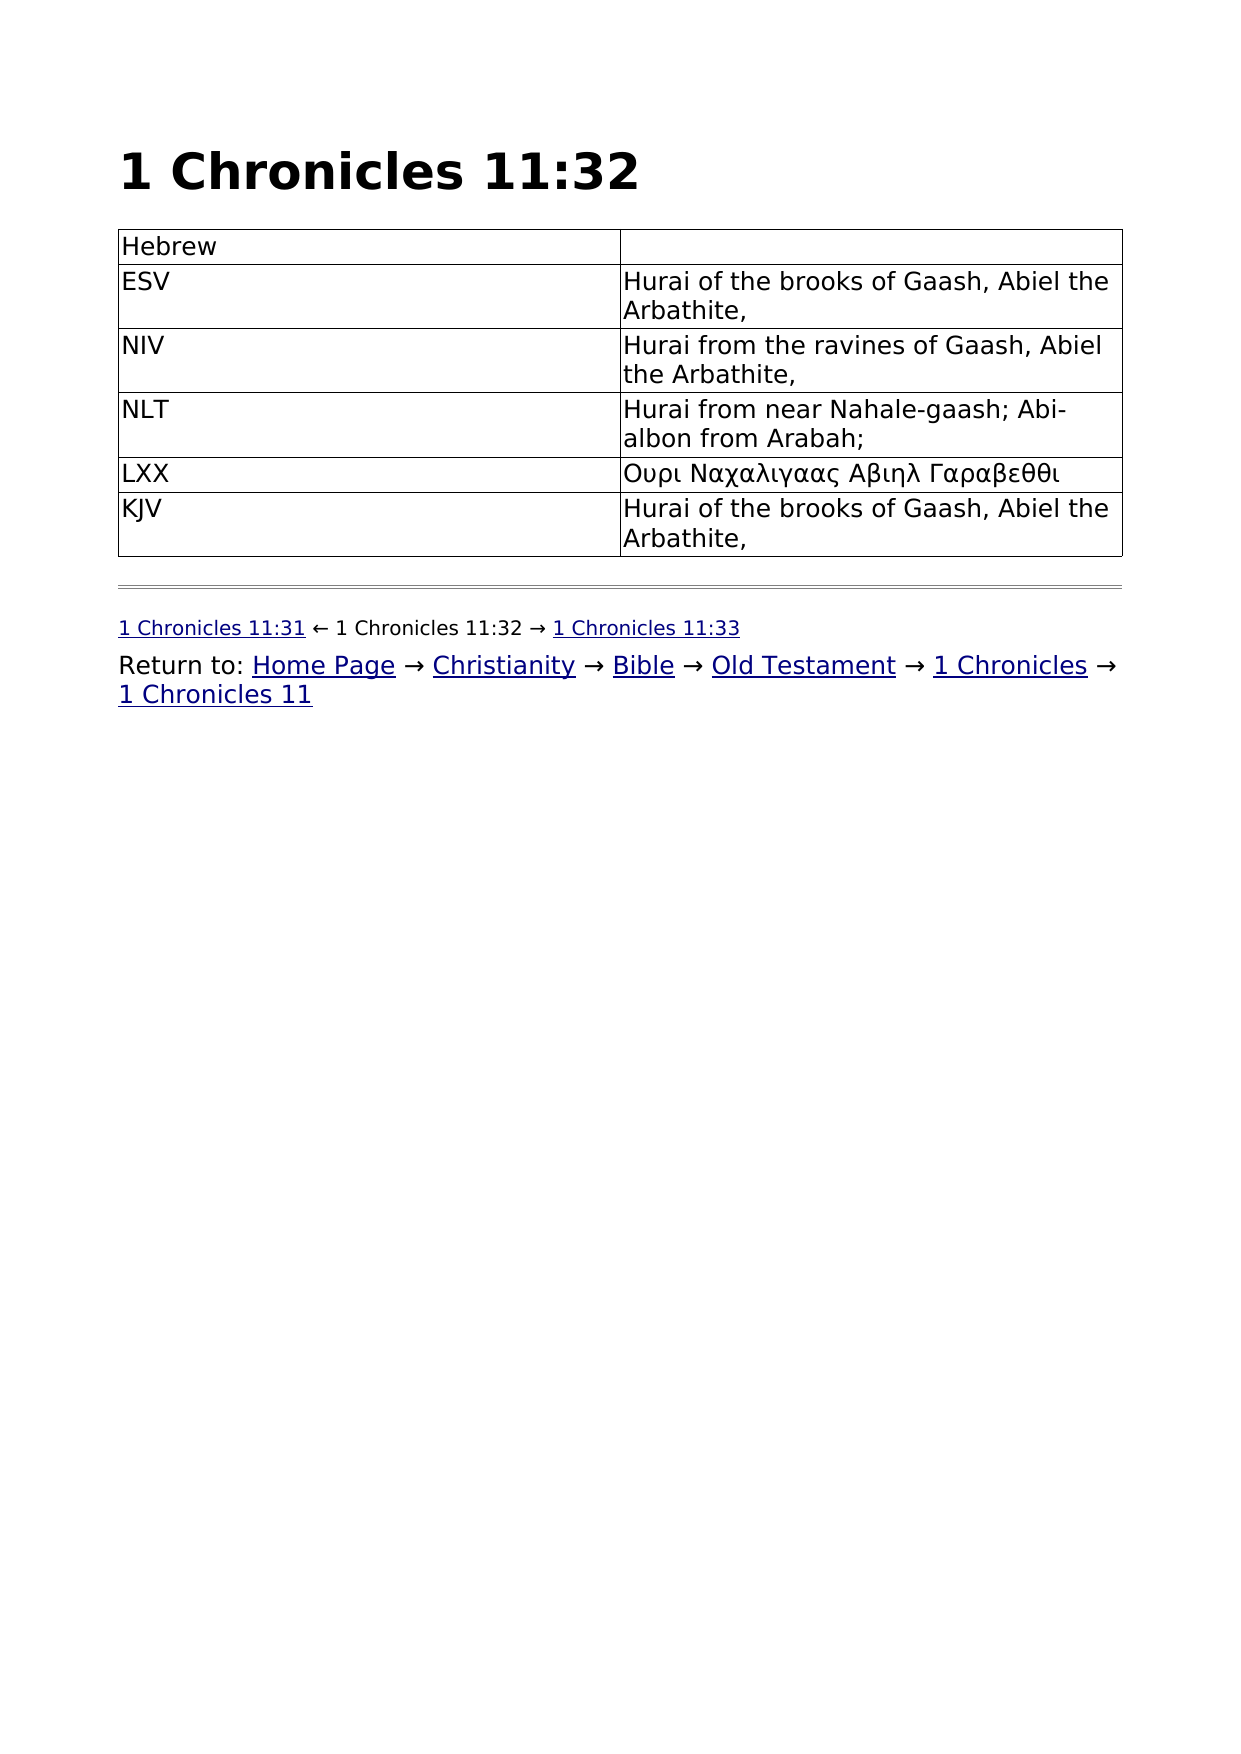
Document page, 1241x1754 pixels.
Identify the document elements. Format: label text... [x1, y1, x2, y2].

table_header Hebrew [119, 230, 620, 264]
table_cell Hurai from near Nahale-gaash; Abi-albon from Arabah; [621, 393, 1122, 457]
text 1 Chronicles 11:31 ← 1 Chronicles 11:32 → 1 Chronicles 11:33 [118, 617, 1122, 651]
text Return to: Home Page → Christianity → Bible → Old Testament → 1 Chronicles → 1 Chronicles 11 [118, 651, 1122, 709]
table_cell NIV [119, 329, 620, 392]
table_cell Ουρι Ναχαλιγαας Αβιηλ Γαραβεθθι [621, 458, 1122, 492]
table_cell Hurai of the brooks of Gaash, Abiel the Arbathite, [621, 493, 1122, 556]
subtitle 1 Chronicles 11:32 [118, 143, 1122, 201]
table_cell KJV [119, 493, 620, 556]
table_cell LXX [119, 458, 620, 492]
table_cell Hurai of the brooks of Gaash, Abiel the Arbathite, [621, 265, 1122, 328]
table_cell Hurai from the ravines of Gaash, Abiel the Arbathite, [621, 329, 1122, 392]
table_header [621, 230, 1122, 264]
table_cell ESV [119, 265, 620, 328]
table_cell NLT [119, 393, 620, 457]
